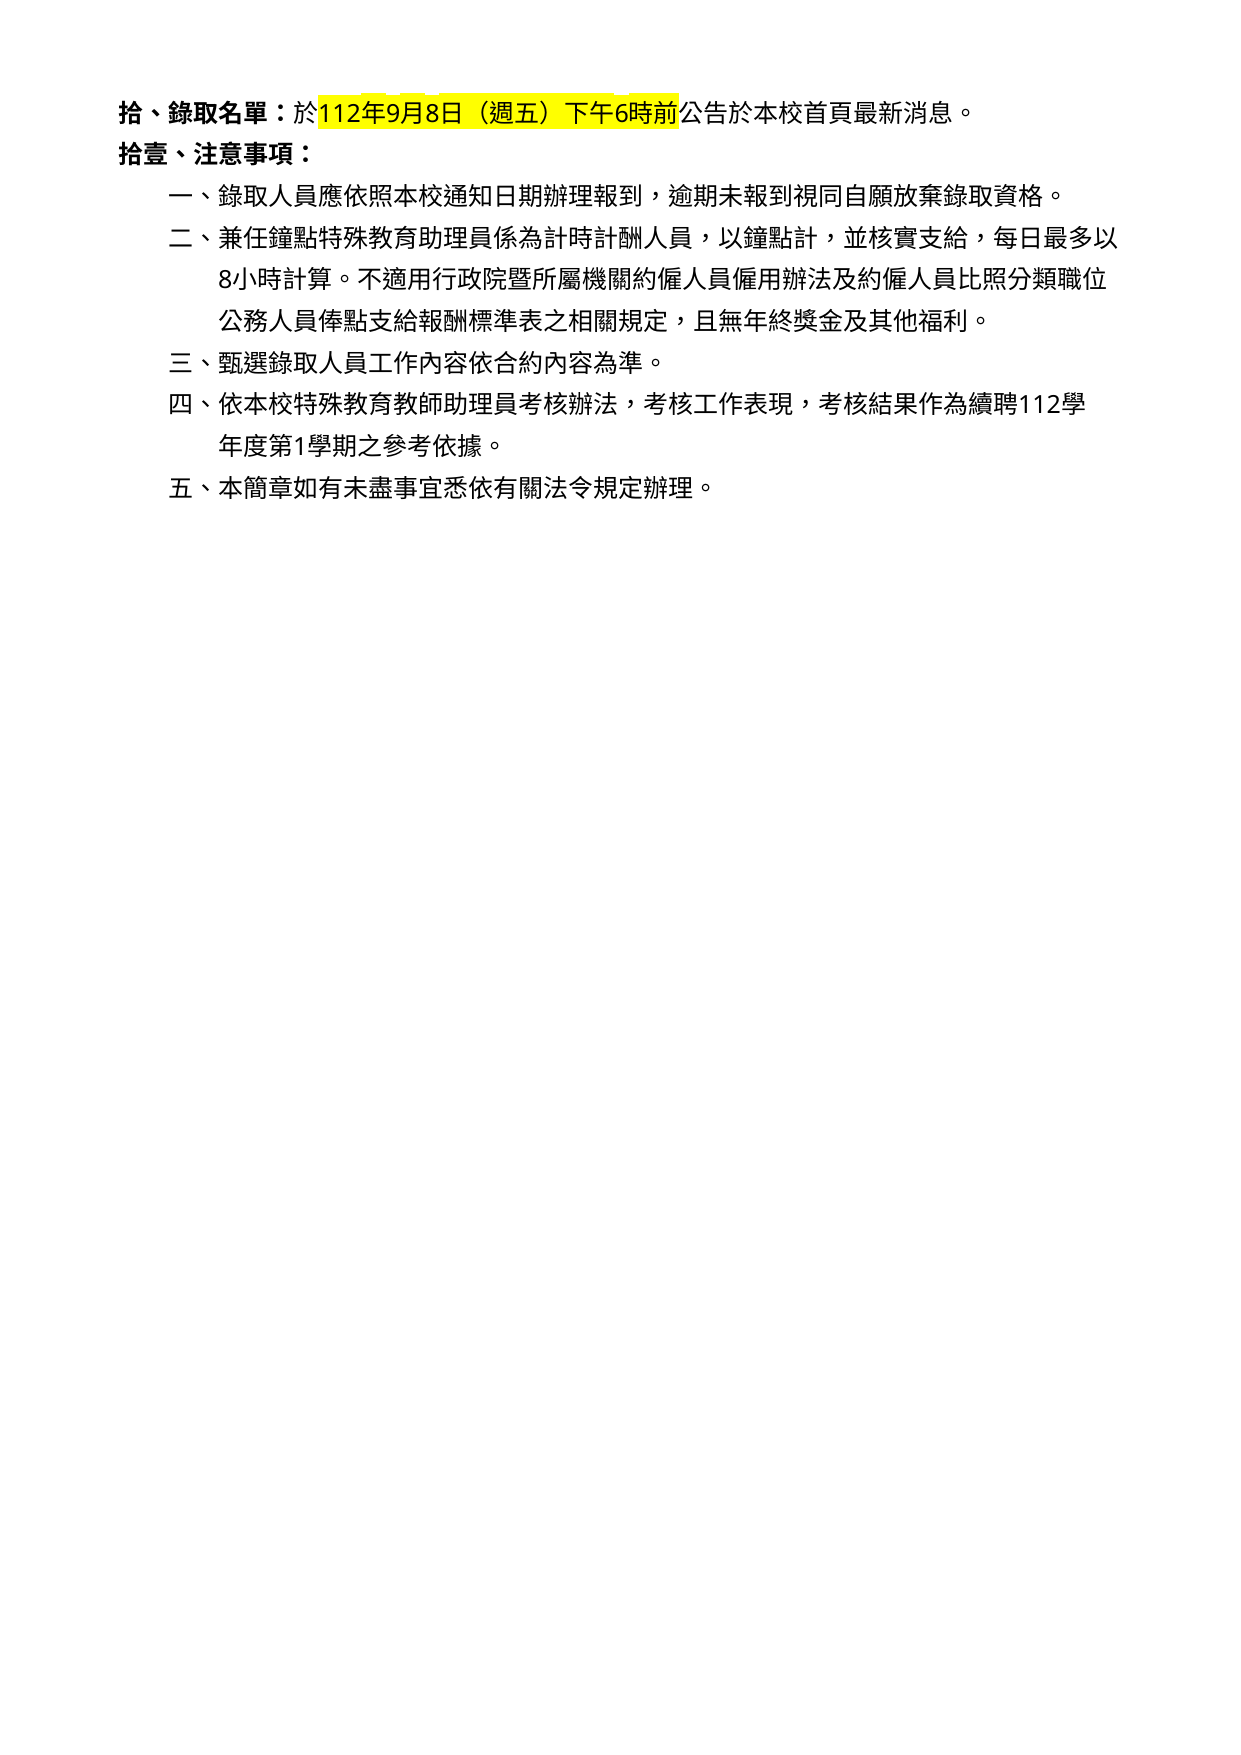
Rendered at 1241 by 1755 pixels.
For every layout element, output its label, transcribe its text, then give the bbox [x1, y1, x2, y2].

text 二、兼任鐘點特殊教育助理員係為計時計酬人員，以鐘點計，並核實支給，每日最多以8小時計算。不適用行政院暨所屬機關約僱人員僱用辦法及約僱人員比照分類職位公務人員俸點支給報酬標準表之相關規定，且無年終獎金及其他福利。 [168, 214, 1119, 339]
text 三、甄選錄取人員工作內容依合約內容為準。 [168, 339, 1134, 380]
text 一、錄取人員應依照本校通知日期辦理報到，逾期未報到視同自願放棄錄取資格。 [168, 172, 1134, 214]
text 拾壹、注意事項： [118, 130, 981, 172]
text 五、本簡章如有未盡事宜悉依有關法令規定辦理。 [168, 464, 1134, 505]
text 四、依本校特殊教育教師助理員考核辦法，考核工作表現，考核結果作為續聘112學年度第1學期之參考依據。 [168, 380, 1106, 464]
text 拾、錄取名單：於112年9月8日（週五）下午6時前公告於本校首頁最新消息。 [118, 89, 981, 130]
